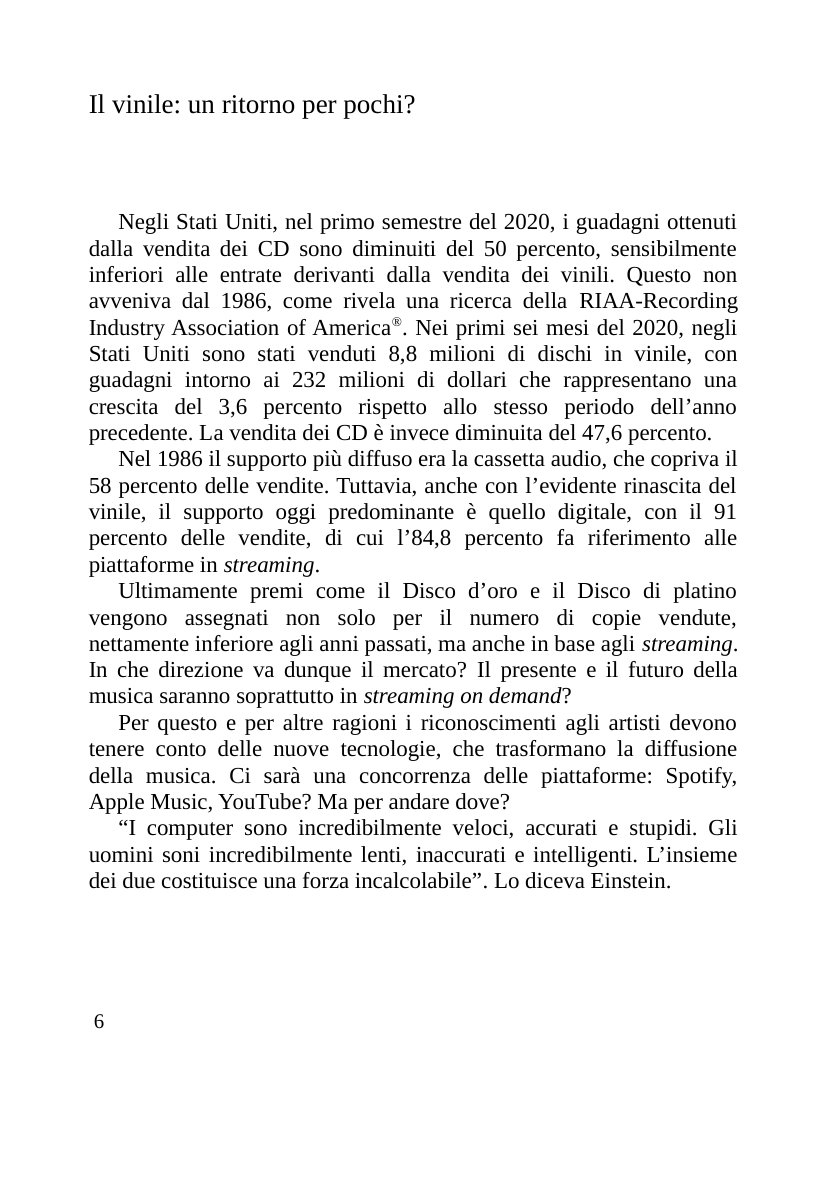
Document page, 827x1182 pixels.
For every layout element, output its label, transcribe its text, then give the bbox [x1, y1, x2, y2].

text Negli Stati Uniti, nel primo semestre del 2020, i guadagni ottenuti dalla vendita dei CD sono diminuiti del 50 percento, sensibilmente inferiori alle entrate derivanti dalla vendita dei vinili. Questo non avveniva dal 1986, come rivela una ricerca della Riaa-Recording Industry Association of America®. Nei primi sei mesi del 2020, negli Stati Uniti sono stati venduti 8,8 milioni di dischi in vinile, con guadagni intorno ai 232 milioni di dollari che rappresentano una crescita del 3,6 percento rispetto allo stesso periodo dell’anno precedente. La vendita dei CD è invece diminuita del 47,6 percento. [88, 208, 738, 445]
text Ultimamente premi come il Disco d’oro e il Disco di platino vengono assegnati non solo per il numero di copie vendute, nettamente inferiore agli anni passati, ma anche in base agli streaming. In che direzione va dunque il mercato? Il presente e il futuro della musica saranno soprattutto in streaming on demand? [88, 577, 738, 709]
text Il vinile: un ritorno per pochi? [88, 88, 738, 120]
text “I computer sono incredibilmente veloci, accurati e stupidi. Gli uomini soni incredibilmente lenti, inaccurati e intelligenti. L’insieme dei due costituisce una forza incalcolabile”. Lo diceva Einstein. [88, 814, 738, 893]
text Nel 1986 il supporto più diffuso era la cassetta audio, che copriva il 58 percento delle vendite. Tuttavia, anche con l’evidente rinascita del vinile, il supporto oggi predominante è quello digitale, con il 91 percento delle vendite, di cui l’84,8 percento fa riferimento alle piattaforme in streaming. [88, 445, 738, 577]
text Per questo e per altre ragioni i riconoscimenti agli artisti devono tenere conto delle nuove tecnologie, che trasformano la diffusione della musica. Ci sarà una concorrenza delle piattaforme: Spotify, Apple Music, YouTube? Ma per andare dove? [88, 709, 738, 814]
